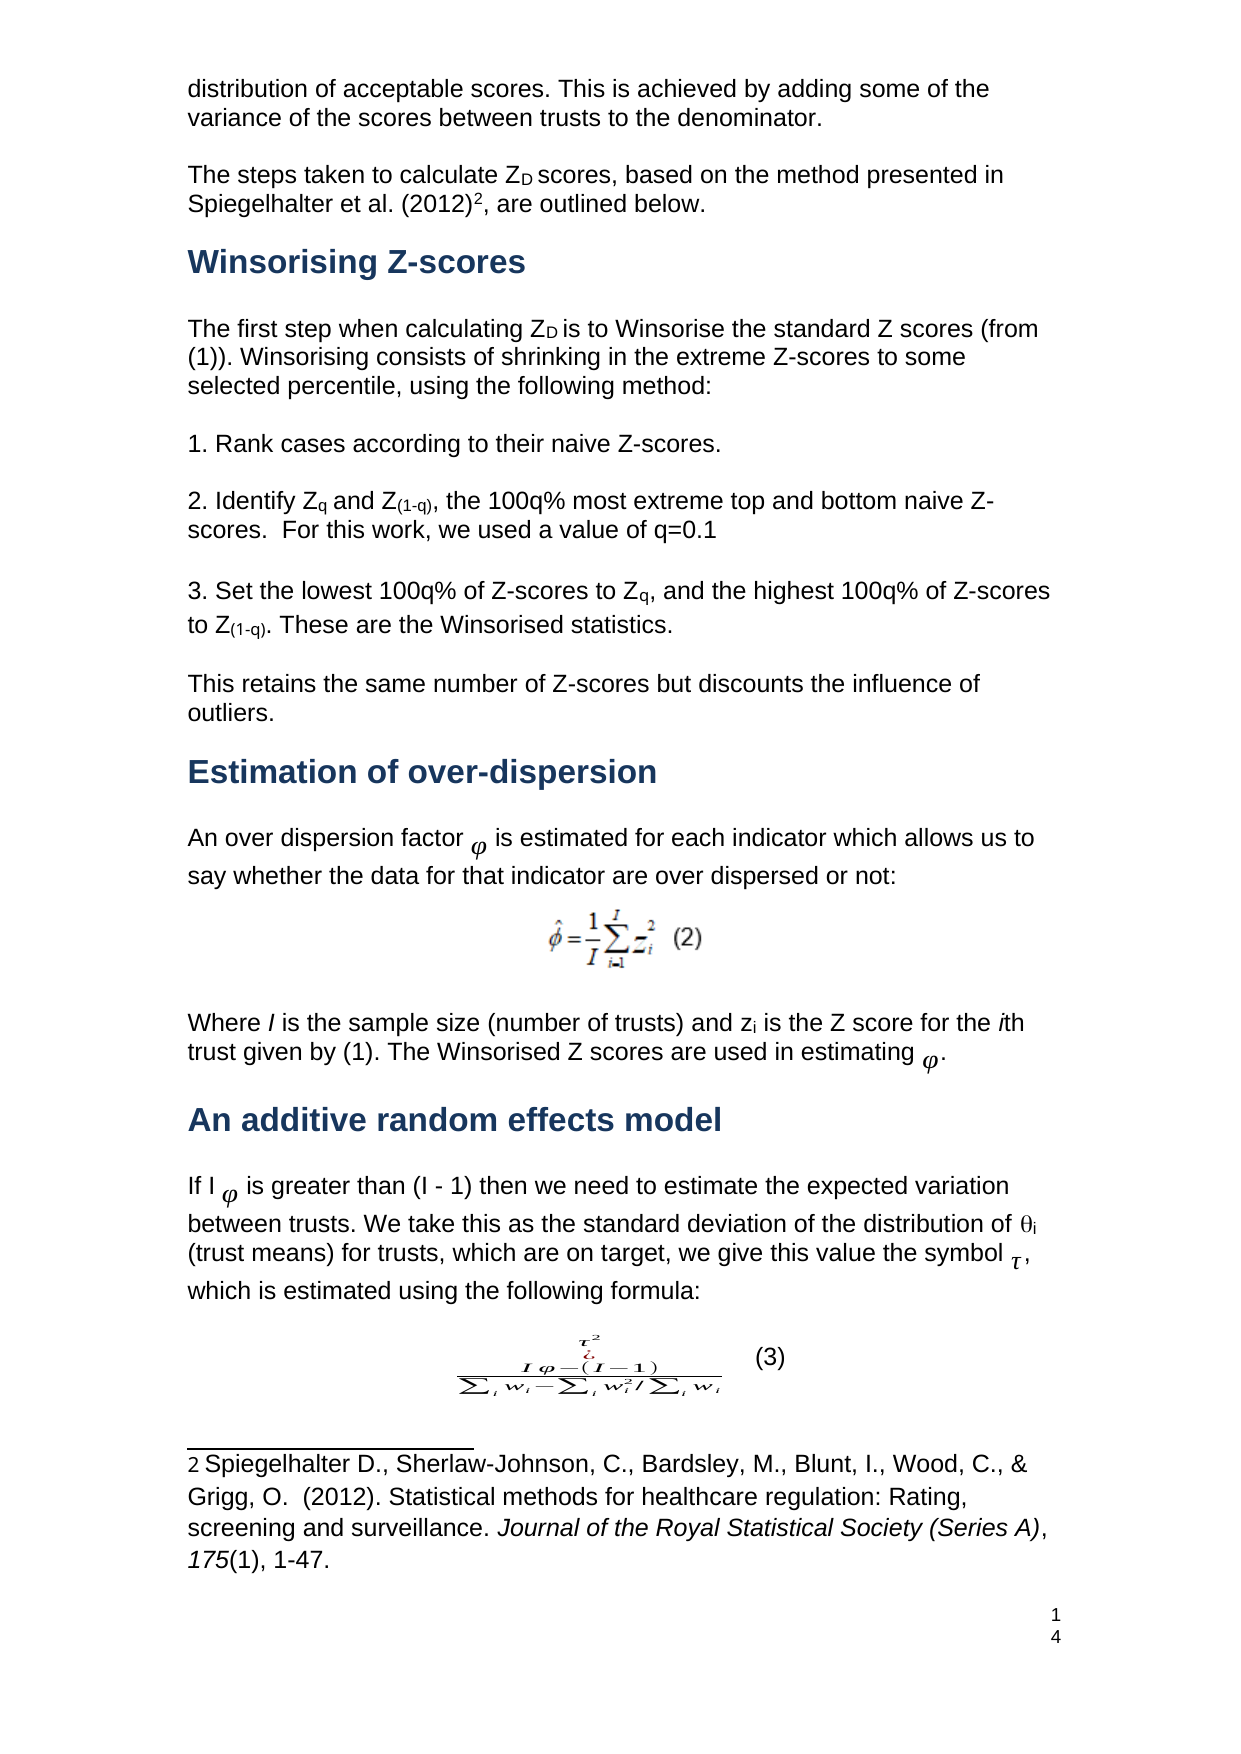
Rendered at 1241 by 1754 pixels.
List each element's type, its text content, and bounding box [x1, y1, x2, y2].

text 1. Rank cases according to their naive Z-scores. [187, 429, 1053, 457]
subtitle Estimation of over-dispersion [187, 752, 1053, 790]
text 2. Identify Zq and Z(1-q), the 100q% most extreme top and bottom naive Z-scores. For this work, we used a value of q=0.1 [187, 486, 1053, 544]
subtitle Winsorising Z-scores [187, 243, 1053, 281]
text 3. Set the lowest 100q% of Z-scores to Zq, and the highest 100q% of Z-scores to Z(1-q). These are the Winsorised statistics. [187, 572, 1053, 641]
subtitle An additive random effects model [187, 1100, 1053, 1138]
text Where I is the sample size (number of trusts) and zi is the Z score for the ith trust given by (1). The Winsorised Z scores are used in estimating . [187, 1008, 1053, 1075]
text This retains the same number of Z-scores but discounts the influence of outliers. [187, 669, 1053, 727]
text distribution of acceptable scores. This is achieved by adding some of the variance of the scores between trusts to the denominator. [187, 74, 1053, 131]
text An over dispersion factor is estimated for each indicator which allows us to say whether the data for that indicator are over dispersed or not: [187, 823, 1053, 889]
text Spiegelhalter D., Sherlaw-Johnson, C., Bardsley, M., Blunt, I., Wood, C., & Grigg, O. (2012). Statistical methods for healthcare regulation: Rating, screening and surveillance. Journal of the Royal Statistical Society (Series A), 175(1), 1-47. [187, 1449, 1053, 1576]
text The steps taken to calculate ZD scores, based on the method presented in Spiegelhalter et al. (2012), are outlined below. [187, 160, 1053, 218]
text (3) [187, 1333, 1053, 1398]
text The first step when calculating ZD is to Winsorise the standard Z scores (from (1)). Winsorising consists of shrinking in the extreme Z-scores to some selected percentile, using the following method: [187, 314, 1053, 400]
text If I is greater than (I - 1) then we need to estimate the expected variation between trusts. We take this as the standard deviation of the distribution of qi (trust means) for trusts, which are on target, we give this value the symbol , which is estimated using the following formula: [187, 1171, 1053, 1304]
